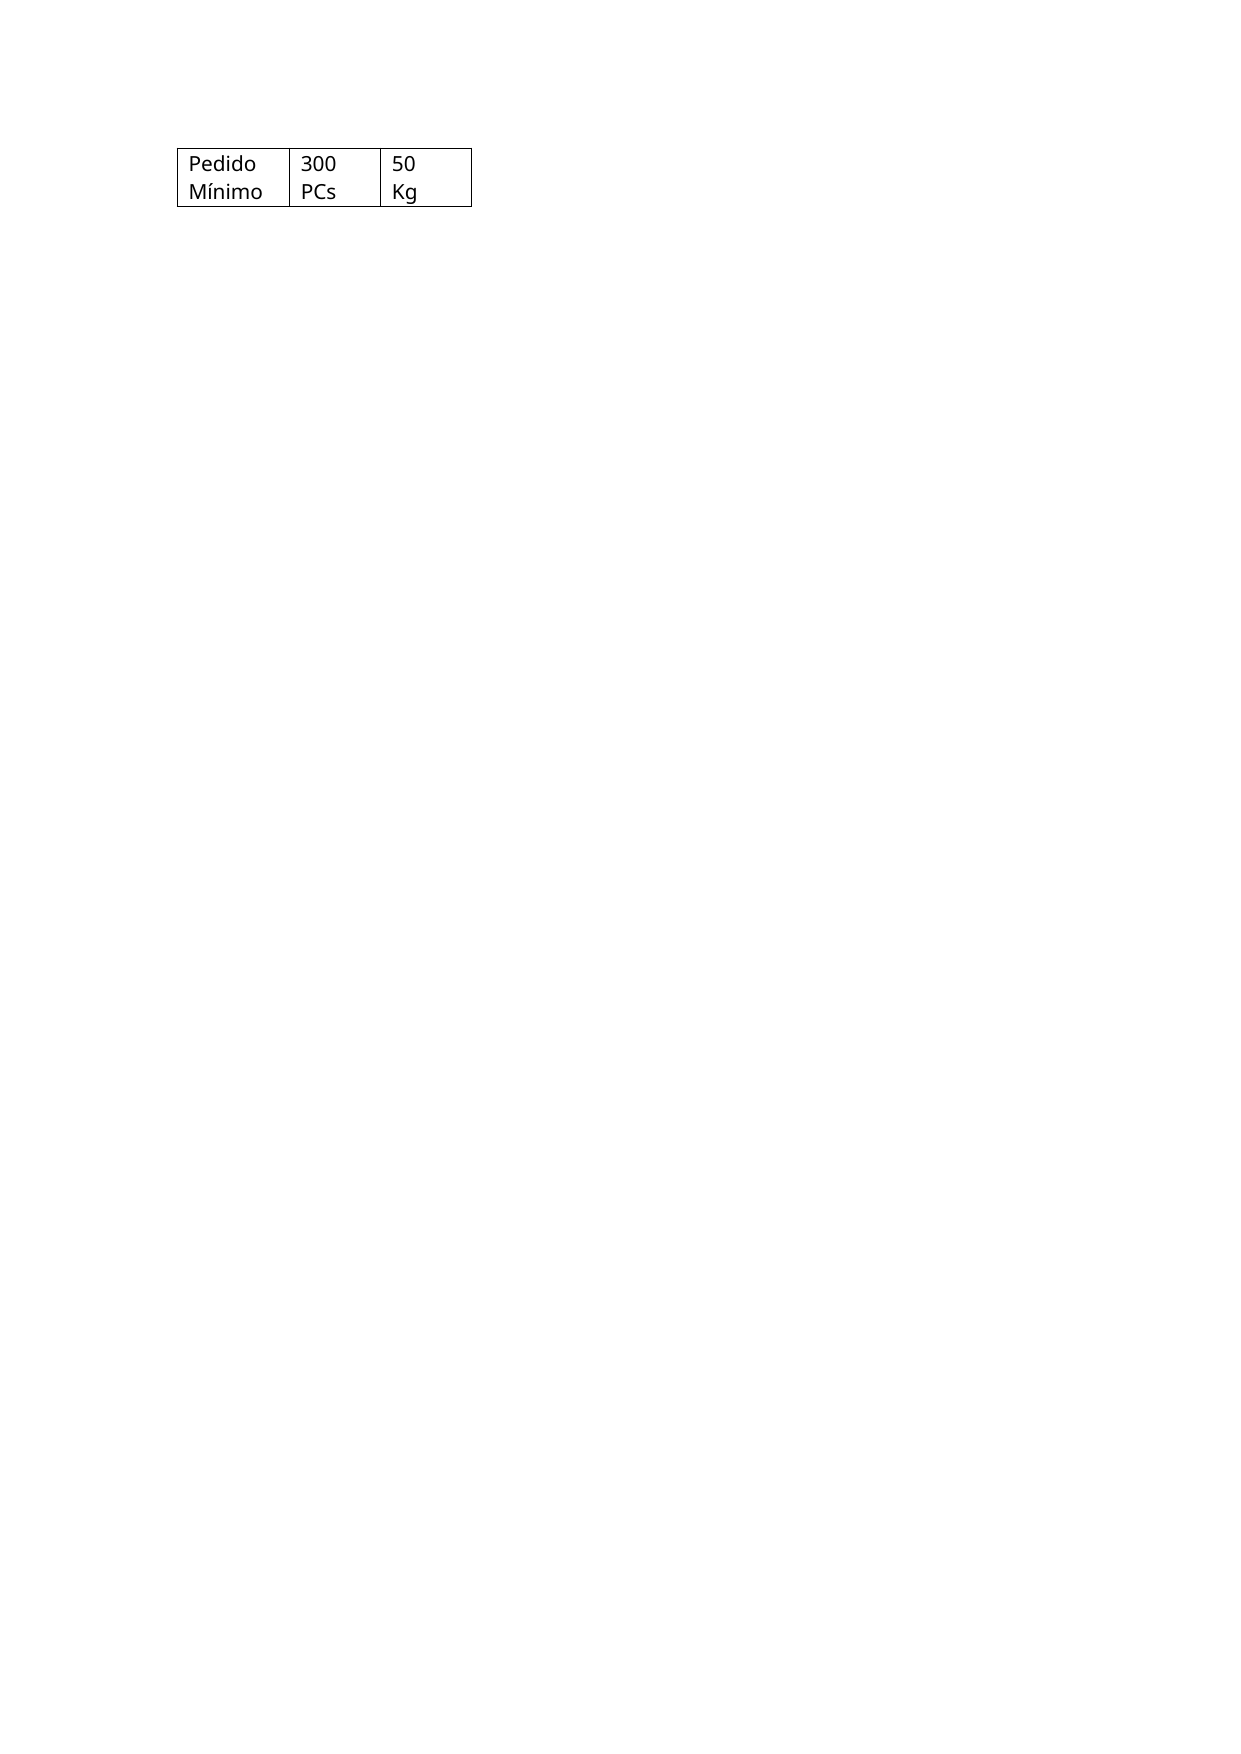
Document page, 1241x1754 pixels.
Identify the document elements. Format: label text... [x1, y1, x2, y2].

table_cell 300 PCs [290, 149, 380, 206]
table_cell Pedido Mínimo [178, 149, 289, 206]
table_cell 50 Kg [381, 149, 471, 206]
